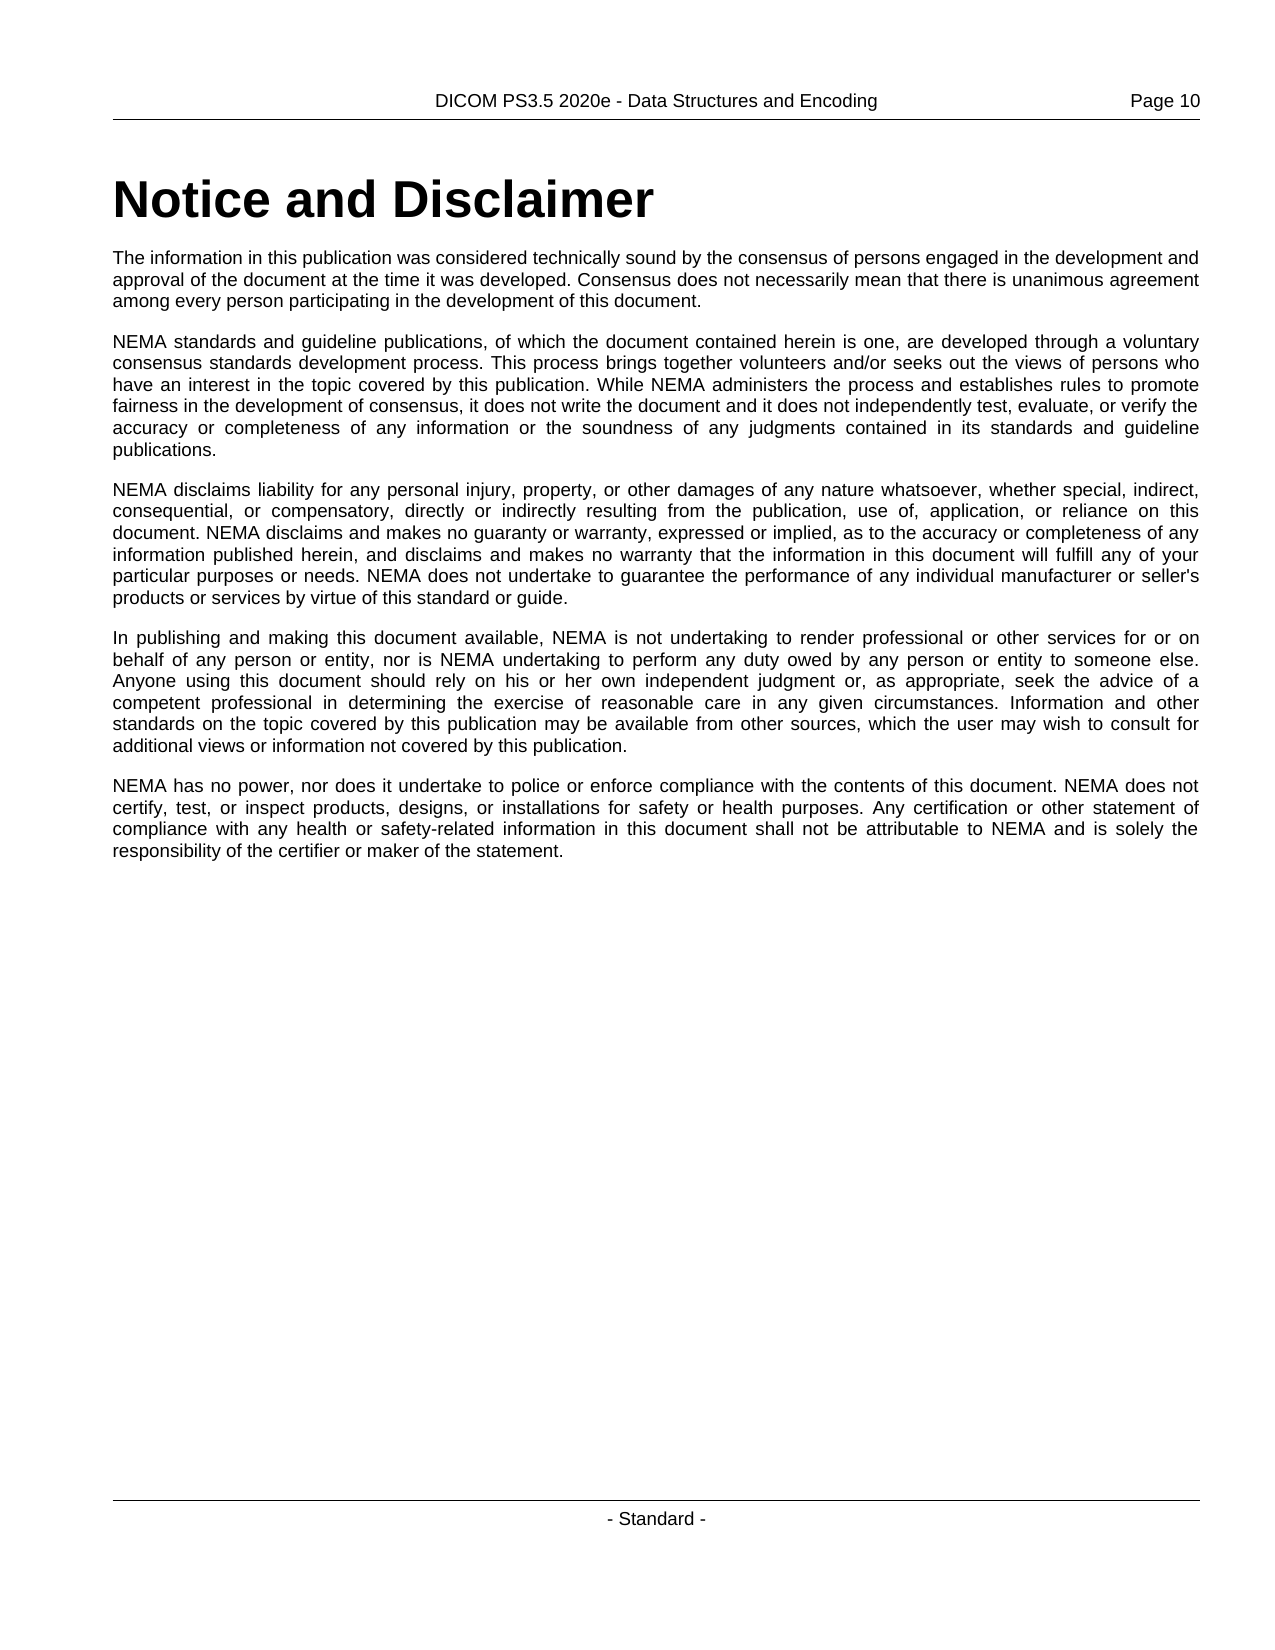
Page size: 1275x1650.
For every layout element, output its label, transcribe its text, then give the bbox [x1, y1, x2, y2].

text NEMA has no power, nor does it undertake to police or enforce compliance with the contents of this document. NEMA does not certify, test, or inspect products, designs, or installations for safety or health purposes. Any certification or other statement of compliance with any health or safety-related information in this document shall not be attributable to NEMA and is solely the responsibility of the certifier or maker of the statement. [112, 775, 1200, 861]
text In publishing and making this document available, NEMA is not undertaking to render professional or other services for or on behalf of any person or entity, nor is NEMA undertaking to perform any duty owed by any person or entity to someone else. Anyone using this document should rely on his or her own independent judgment or, as appropriate, seek the advice of a competent professional in determining the exercise of reasonable care in any given circumstances. Information and other standards on the topic covered by this publication may be available from other sources, which the user may wish to consult for additional views or information not covered by this publication. [112, 627, 1200, 756]
text Notice and Disclaimer [112, 169, 1200, 228]
text The information in this publication was considered technically sound by the consensus of persons engaged in the development and approval of the document at the time it was developed. Consensus does not necessarily mean that there is unanimous agreement among every person participating in the development of this document. [112, 247, 1200, 312]
text NEMA disclaims liability for any personal injury, property, or other damages of any nature whatsoever, whether special, indirect, consequential, or compensatory, directly or indirectly resulting from the publication, use of, application, or reliance on this document. NEMA disclaims and makes no guaranty or warranty, expressed or implied, as to the accuracy or completeness of any information published herein, and disclaims and makes no warranty that the information in this document will fulfill any of your particular purposes or needs. NEMA does not undertake to guarantee the performance of any individual manufacturer or seller's products or services by virtue of this standard or guide. [112, 479, 1200, 608]
text NEMA standards and guideline publications, of which the document contained herein is one, are developed through a voluntary consensus standards development process. This process brings together volunteers and/or seeks out the views of persons who have an interest in the topic covered by this publication. While NEMA administers the process and establishes rules to promote fairness in the development of consensus, it does not write the document and it does not independently test, evaluate, or verify the accuracy or completeness of any information or the soundness of any judgments contained in its standards and guideline publications. [112, 331, 1200, 460]
